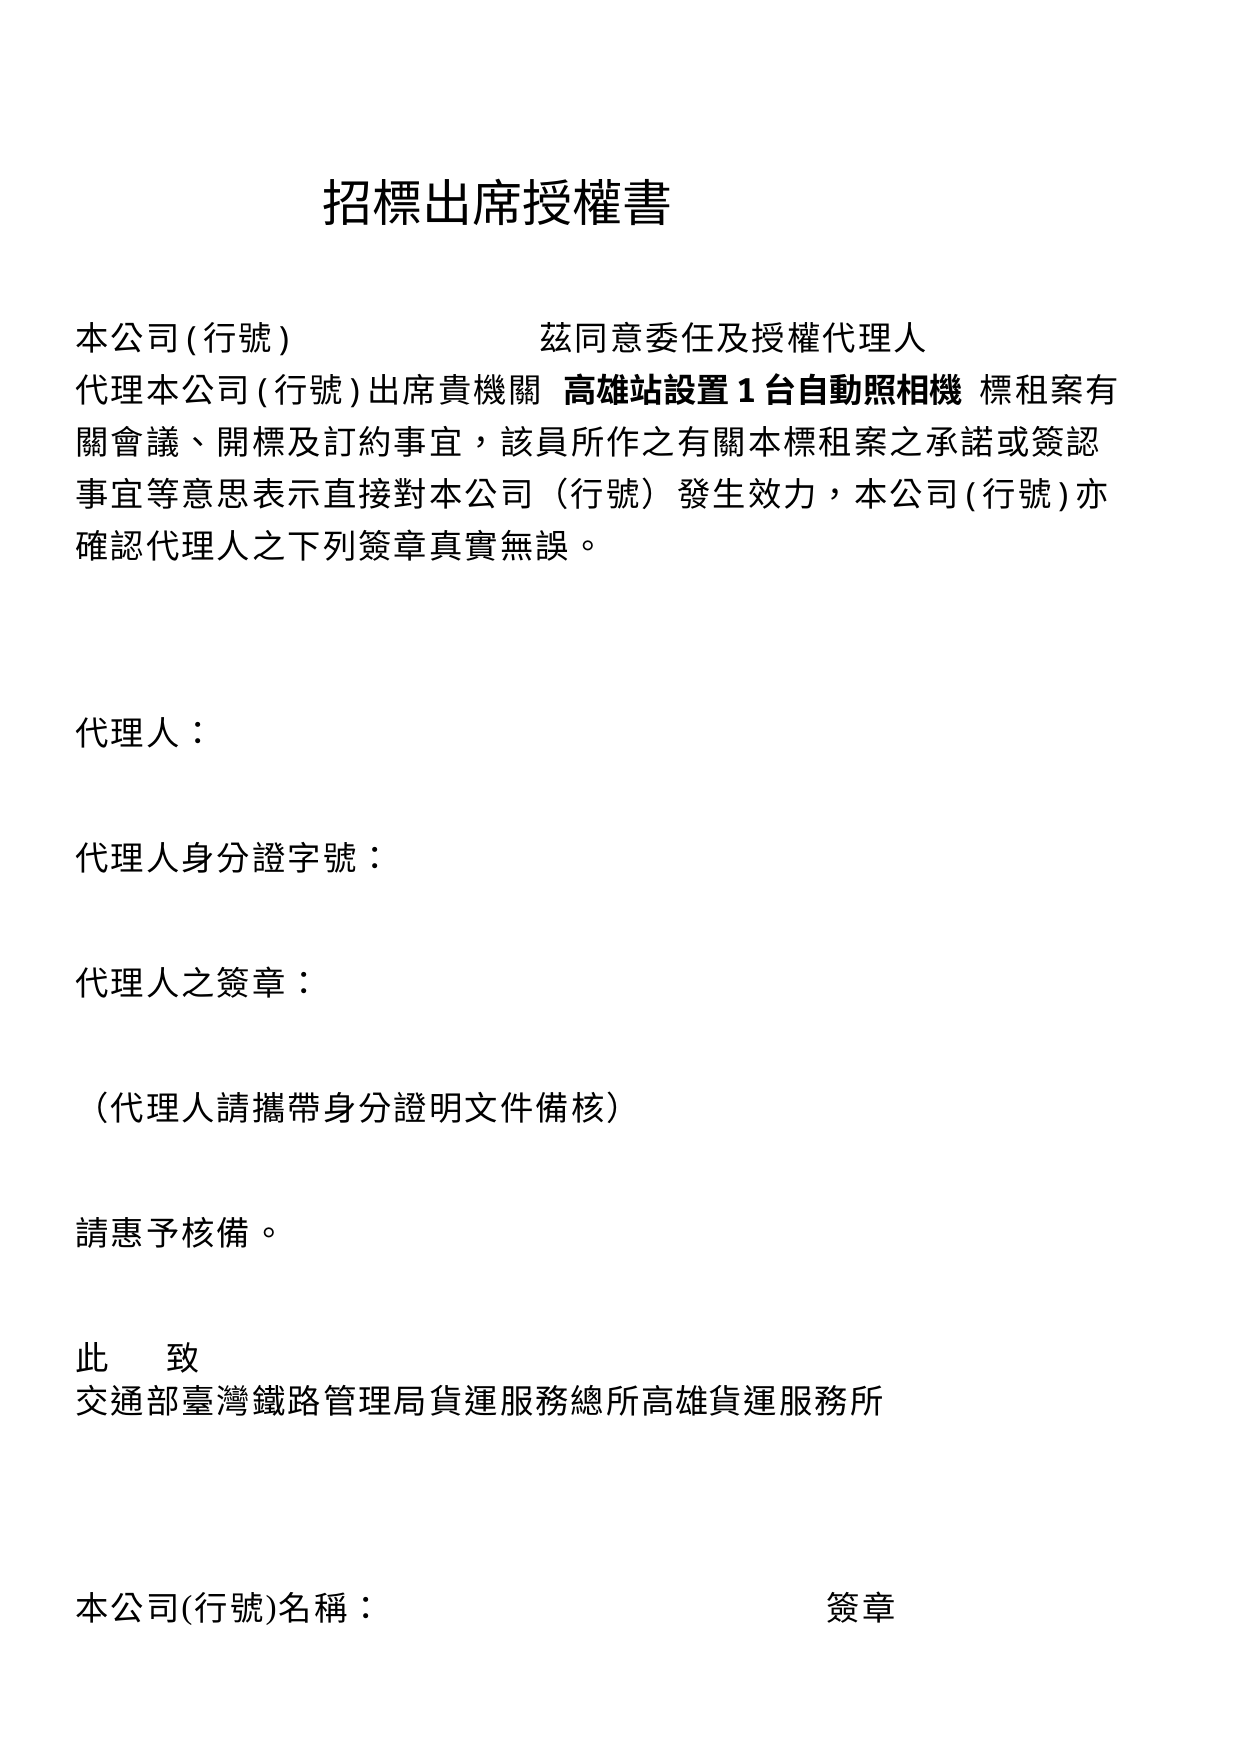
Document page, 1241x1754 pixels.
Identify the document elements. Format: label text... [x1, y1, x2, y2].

text （代理人請攜帶身分證明文件備核） [75, 1064, 1051, 1127]
text 交通部臺灣鐵路管理局貨運服務總所高雄貨運服務所 [75, 1377, 1073, 1423]
text 招標出席授權書 [262, 127, 937, 252]
text 請惠予核備。 [75, 1189, 1000, 1252]
text 本公司(行號)名稱： 簽章 [75, 1564, 1000, 1627]
text 代理人： [75, 689, 1051, 752]
text 本公司(行號) 茲同意委任及授權代理人 代理本公司(行號)出席貴機關 高雄站設置1台自動照相機 標租案有關會議、開標及訂約事宜，該員所作之有關本標租案之承諾或簽認事宜等意思表示直接對本公司（行號）發生效力，本公司(行號)亦確認代理人之下列簽章真實無誤。 [75, 309, 1121, 569]
text 代理人之簽章： [75, 939, 1051, 1002]
text 此 致 [75, 1314, 1000, 1377]
text 代理人身分證字號： [75, 814, 1051, 877]
